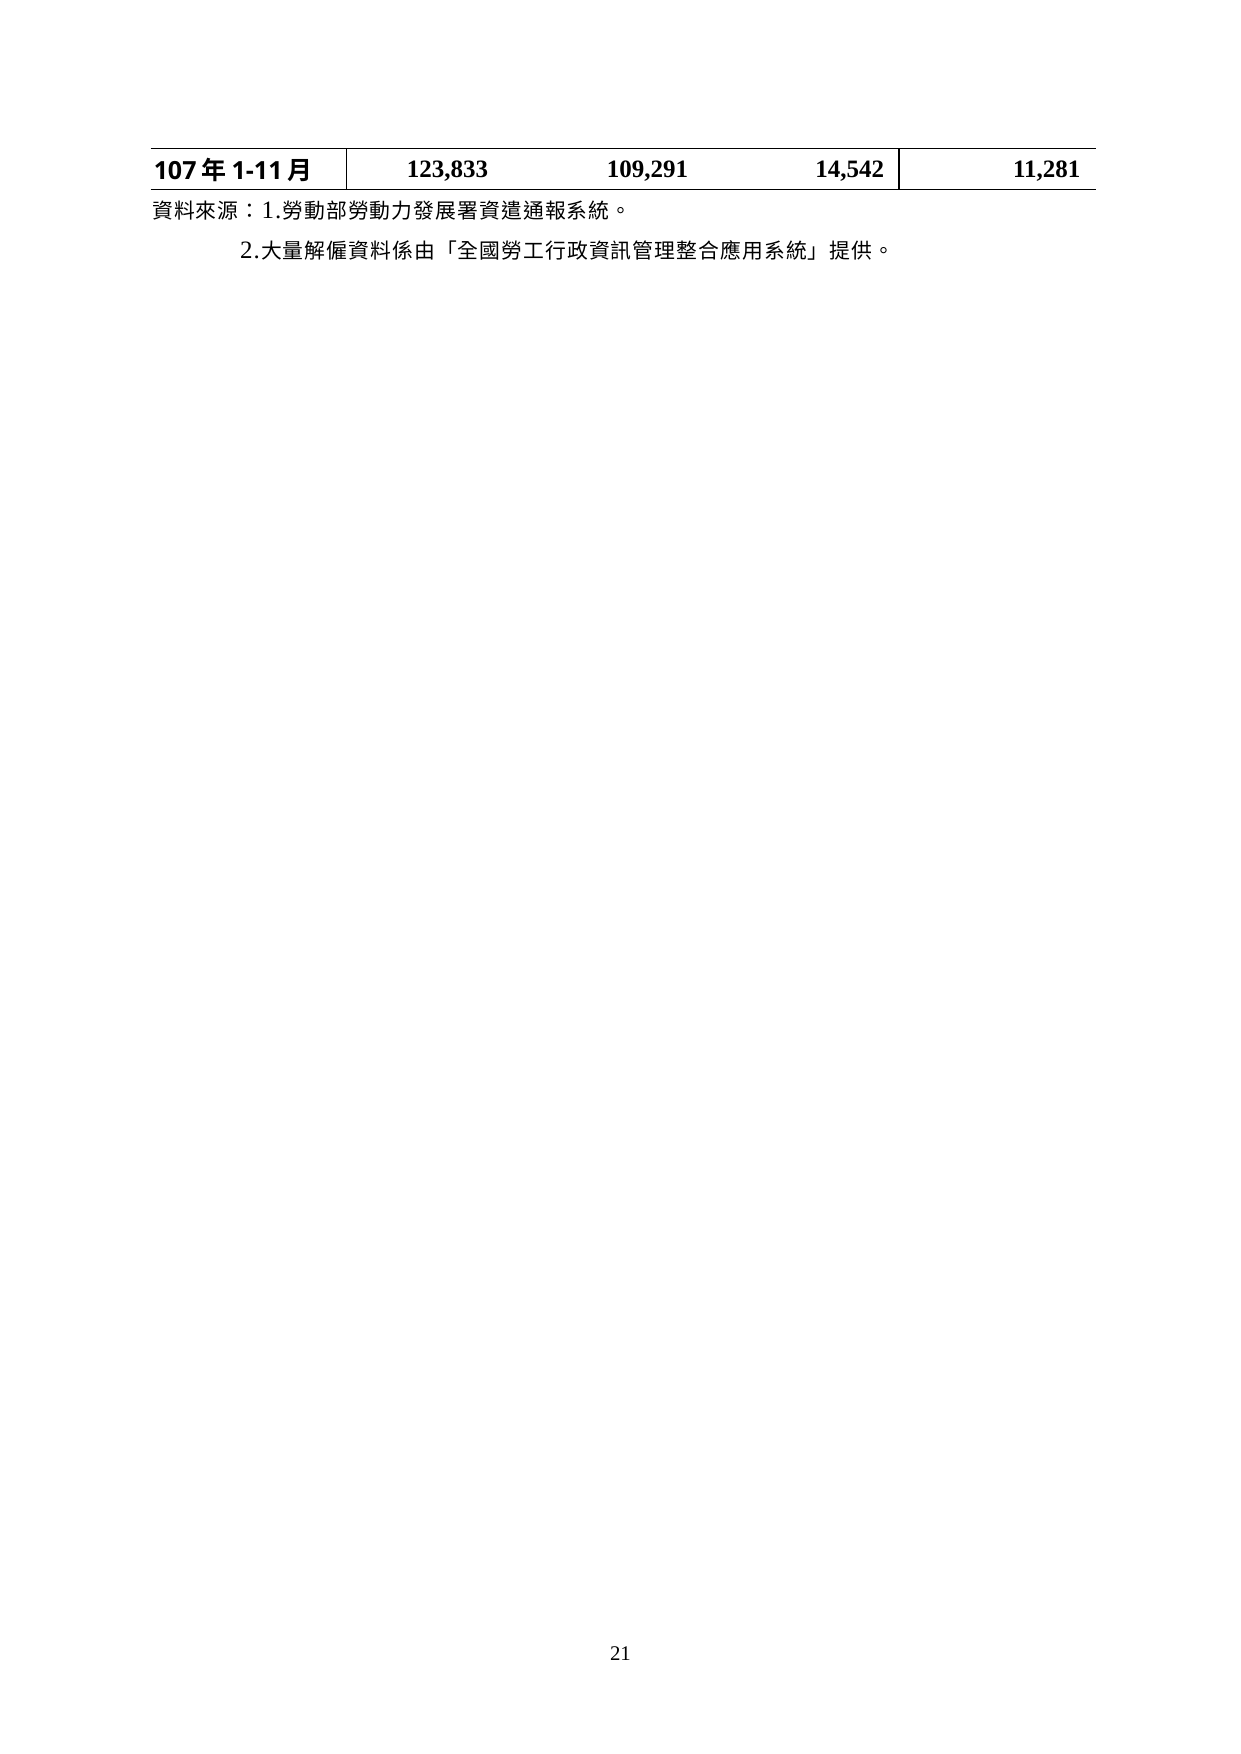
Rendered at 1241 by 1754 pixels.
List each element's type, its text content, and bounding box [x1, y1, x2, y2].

table_cell 123,833 [347, 149, 503, 188]
text 2.大量解僱資料係由「全國勞工行政資訊管理整合應用系統」提供。 [240, 229, 1063, 269]
table_cell 11,281 [900, 149, 1096, 188]
table_cell 14,542 [703, 149, 898, 188]
text 資料來源：1.勞動部勞動力發展署資遣通報系統。 [152, 190, 1063, 229]
table_cell 109,291 [503, 149, 703, 188]
table_cell 107年1-11月 [151, 149, 346, 188]
